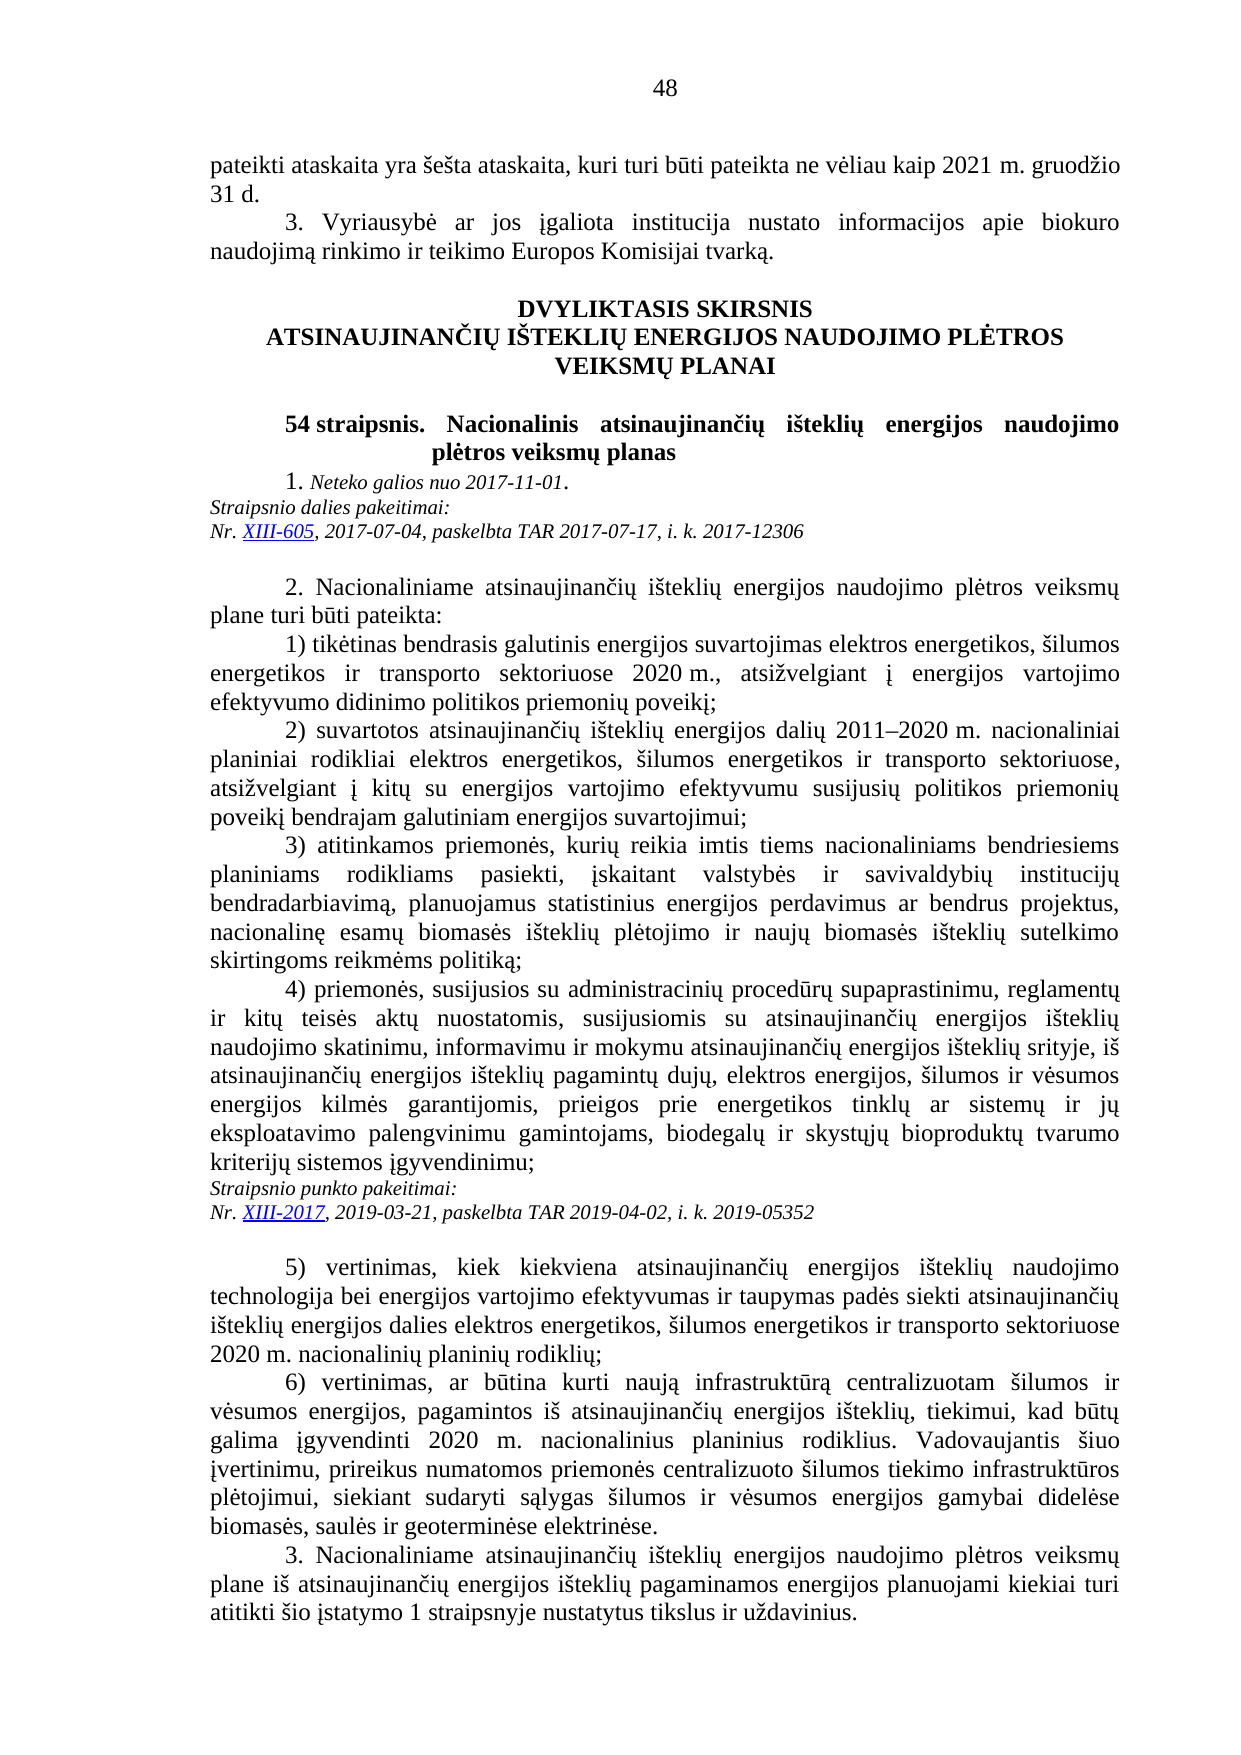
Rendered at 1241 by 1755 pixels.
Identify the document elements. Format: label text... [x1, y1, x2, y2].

text 3. Nacionaliniame atsinaujinančių išteklių energijos naudojimo plėtros veiksmų plane iš atsinaujinančių energijos išteklių pagaminamos energijos planuojami kiekiai turi atitikti šio įstatymo 1 straipsnyje nustatytus tikslus ir uždavinius. [210, 1540, 1120, 1626]
text 1) tikėtinas bendrasis galutinis energijos suvartojimas elektros energetikos, šilumos energetikos ir transporto sektoriuose 2020 m., atsižvelgiant į energijos vartojimo efektyvumo didinimo politikos priemonių poveikį; [210, 629, 1120, 716]
text 1. Neteko galios nuo 2017-11-01. [210, 466, 1120, 495]
text Straipsnio punkto pakeitimai: [210, 1176, 1120, 1200]
text Nr. XIII-605, 2017-07-04, paskelbta TAR 2017-07-17, i. k. 2017-12306 [210, 519, 1120, 543]
text 2. Nacionaliniame atsinaujinančių išteklių energijos naudojimo plėtros veiksmų plane turi būti pateikta: [210, 572, 1120, 629]
text DVYLIKTASIS SKIRSNIS [210, 294, 1120, 322]
text 4) priemonės, susijusios su administracinių procedūrų supaprastinimu, reglamentų ir kitų teisės aktų nuostatomis, susijusiomis su atsinaujinančių energijos išteklių naudojimo skatinimu, informavimu ir mokymu atsinaujinančių energijos išteklių srityje, iš atsinaujinančių energijos išteklių pagamintų dujų, elektros energijos, šilumos ir vėsumos energijos kilmės garantijomis, prieigos prie energetikos tinklų ar sistemų ir jų eksploatavimo palengvinimu gamintojams, biodegalų ir skystųjų bioproduktų tvarumo kriterijų sistemos įgyvendinimu; [210, 974, 1120, 1176]
text pateikti ataskaita yra šešta ataskaita, kuri turi būti pateikta ne vėliau kaip 2021 m. gruodžio 31 d. [210, 150, 1120, 207]
text 3. Vyriausybė ar jos įgaliota institucija nustato informacijos apie biokuro naudojimą rinkimo ir teikimo Europos Komisijai tvarką. [210, 207, 1120, 265]
text 3) atitinkamos priemonės, kurių reikia imtis tiems nacionaliniams bendriesiems planiniams rodikliams pasiekti, įskaitant valstybės ir savivaldybių institucijų bendradarbiavimą, planuojamus statistinius energijos perdavimus ar bendrus projektus, nacionalinę esamų biomasės išteklių plėtojimo ir naujų biomasės išteklių sutelkimo skirtingoms reikmėms politiką; [210, 831, 1120, 974]
text 2) suvartotos atsinaujinančių išteklių energijos dalių 2011–2020 m. nacionaliniai planiniai rodikliai elektros energetikos, šilumos energetikos ir transporto sektoriuose, atsižvelgiant į kitų su energijos vartojimo efektyvumu susijusių politikos priemonių poveikį bendrajam galutiniam energijos suvartojimui; [210, 716, 1120, 831]
text 6) vertinimas, ar būtina kurti naują infrastruktūrą centralizuotam šilumos ir vėsumos energijos, pagamintos iš atsinaujinančių energijos išteklių, tiekimui, kad būtų galima įgyvendinti 2020 m. nacionalinius planinius rodiklius. Vadovaujantis šiuo įvertinimu, prireikus numatomos priemonės centralizuoto šilumos tiekimo infrastruktūros plėtojimui, siekiant sudaryti sąlygas šilumos ir vėsumos energijos gamybai didelėse biomasės, saulės ir geoterminėse elektrinėse. [210, 1367, 1120, 1540]
text 5) vertinimas, kiek kiekviena atsinaujinančių energijos išteklių naudojimo technologija bei energijos vartojimo efektyvumas ir taupymas padės siekti atsinaujinančių išteklių energijos dalies elektros energetikos, šilumos energetikos ir transporto sektoriuose 2020 m. nacionalinių planinių rodiklių; [210, 1252, 1120, 1367]
text 54 straipsnis. Nacionalinis atsinaujinančių išteklių energijos naudojimo plėtros veiksmų planas [285, 409, 1120, 466]
text ATSINAUJINANČIŲ IŠTEKLIŲ ENERGIJOS NAUDOJIMO PLĖTROS VEIKSMŲ PLANAI [210, 322, 1120, 380]
text Nr. XIII-2017, 2019-03-21, paskelbta TAR 2019-04-02, i. k. 2019-05352 [210, 1200, 1120, 1224]
text Straipsnio dalies pakeitimai: [210, 495, 1120, 519]
